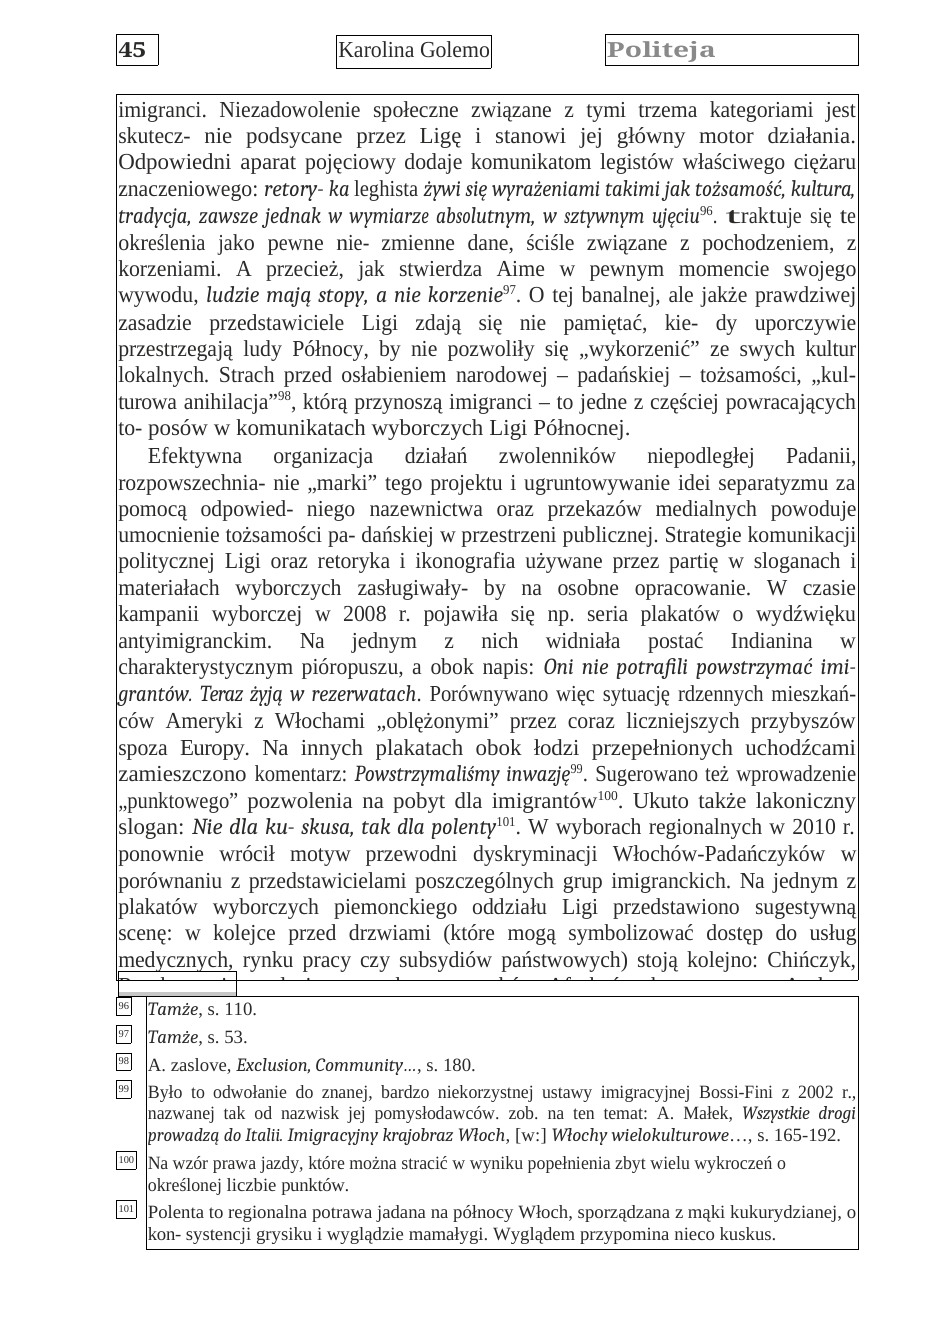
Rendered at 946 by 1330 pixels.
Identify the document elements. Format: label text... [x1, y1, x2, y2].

text Karolina Golemo [338, 37, 491, 63]
text 97 [118, 1027, 131, 1039]
text Efektywna organizacja działań zwolenników niepodległej Padanii, rozpowszechnia- nie „marki” tego projektu i ugruntowywanie idei separatyzmu za pomocą odpowied- niego nazewnictwa oraz przekazów medialnych powoduje umocnienie tożsamości pa- dańskiej w przestrzeni publicznej. Strategie komunikacji politycznej Ligi oraz retoryka i ikonografia używane przez partię w sloganach i materiałach wyborczych zasługiwały- by na osobne opracowanie. W czasie kampanii wyborczej w 2008 r. pojawiła się np. seria plakatów o wydźwięku antyimigranckim. Na jednym z nich widniała postać Indianina w charakterystycznym pióropuszu, a obok napis: Oni nie potrafili powstrzymać imi- grantów. Teraz żyją w rezerwatach. Porównywano więc sytuację rdzennych mieszkań- ców Ameryki z Włochami „oblężonymi” przez coraz liczniejszych przybyszów spoza Europy. Na innych plakatach obok łodzi przepełnionych uchodźcami zamieszczono komentarz: Powstrzymaliśmy inwazję99. Sugerowano też wprowadzenie „punktowego” pozwolenia na pobyt dla imigrantów100. Ukuto także lakoniczny slogan: Nie dla ku- skusa, tak dla polenty101. W wyborach regionalnych w 2010 r. ponownie wrócił motyw przewodni dyskryminacji Włochów-Padańczyków w porównaniu z przedstawicielami poszczególnych grup imigranckich. Na jednym z plakatów wyborczych piemonckiego oddziału Ligi przedstawiono sugestywną scenę: w kolejce przed drzwiami (które mogą symbolizować dostęp do usług medycznych, rynku pracy czy subsydiów państwowych) stoją kolejno: Chińczyk, Romka z niemowlęciem na ręku, czarnoskóry Afrykańczyk z maczetą, Arab w tradycyjnym stroju oraz – na samym końcu – starszy pan o lasce, Europejczyk, zapewne Padańczyk, odpychany przez arabskiego imigranta. to bardzo [118, 442, 856, 980]
text Tamże, s. 53. [148, 1026, 858, 1048]
text 96 [118, 1000, 131, 1012]
text Polenta to regionalna potrawa jadana na północy Włoch, sporządzana z mąki kukurydzianej, o kon- systencji grysiku i wyglądzie mamałygi. Wyglądem przypomina nieco kuskus. [148, 1201, 857, 1244]
text 99 [118, 1082, 131, 1094]
text Na wzór prawa jazdy, które można stracić w wyniku popełnienia zbyt wielu wykroczeń o określonej liczbie punktów. [148, 1152, 858, 1195]
text Tamże, s. 110. [148, 998, 858, 1020]
text Było to odwołanie do znanej, bardzo niekorzystnej ustawy imigracyjnej Bossi-Fini z 2002 r., nazwanej tak od nazwisk jej pomysłodawców. zob. na ten temat: A. Małek, Wszystkie drogi prowadzą do Italii. Imigracyjny krajobraz Włoch, [w:] Włochy wielokulturowe…, s. 165-192. [148, 1082, 856, 1146]
text 101 [118, 1203, 136, 1214]
text 100 [118, 1153, 136, 1165]
text 450 [118, 35, 158, 65]
text A. zaslove, Exclusion, Community…, s. 180. [148, 1053, 858, 1076]
text imigranci. Niezadowolenie społeczne związane z tymi trzema kategoriami jest skutecz- nie podsycane przez Ligę i stanowi jej główny motor działania. Odpowiedni aparat pojęciowy dodaje komunikatom legistów właściwego ciężaru znaczeniowego: retory- ka leghista żywi się wyrażeniami takimi jak tożsamość, kultura, tradycja, zawsze jednak w wymiarze absolutnym, w sztywnym ujęciu96. traktuje się te określenia jako pewne nie- zmienne dane, ściśle związane z pochodzeniem, z korzeniami. A przecież, jak stwierdza Aime w pewnym momencie swojego wywodu, ludzie mają stopy, a nie korzenie97. O tej banalnej, ale jakże prawdziwej zasadzie przedstawiciele Ligi zdają się nie pamiętać, kie- dy uporczywie przestrzegają ludy Północy, by nie pozwoliły się „wykorzenić” ze swych kultur lokalnych. Strach przed osłabieniem narodowej – padańskiej – tożsamości, „kul- turowa anihilacja”98, którą przynoszą imigranci – to jedne z częściej powracających to- posów w komunikatach wyborczych Ligi Północnej. [118, 96, 856, 440]
text 98 [118, 1055, 131, 1067]
text Politeja 5(31/1)/2014 [607, 35, 858, 65]
